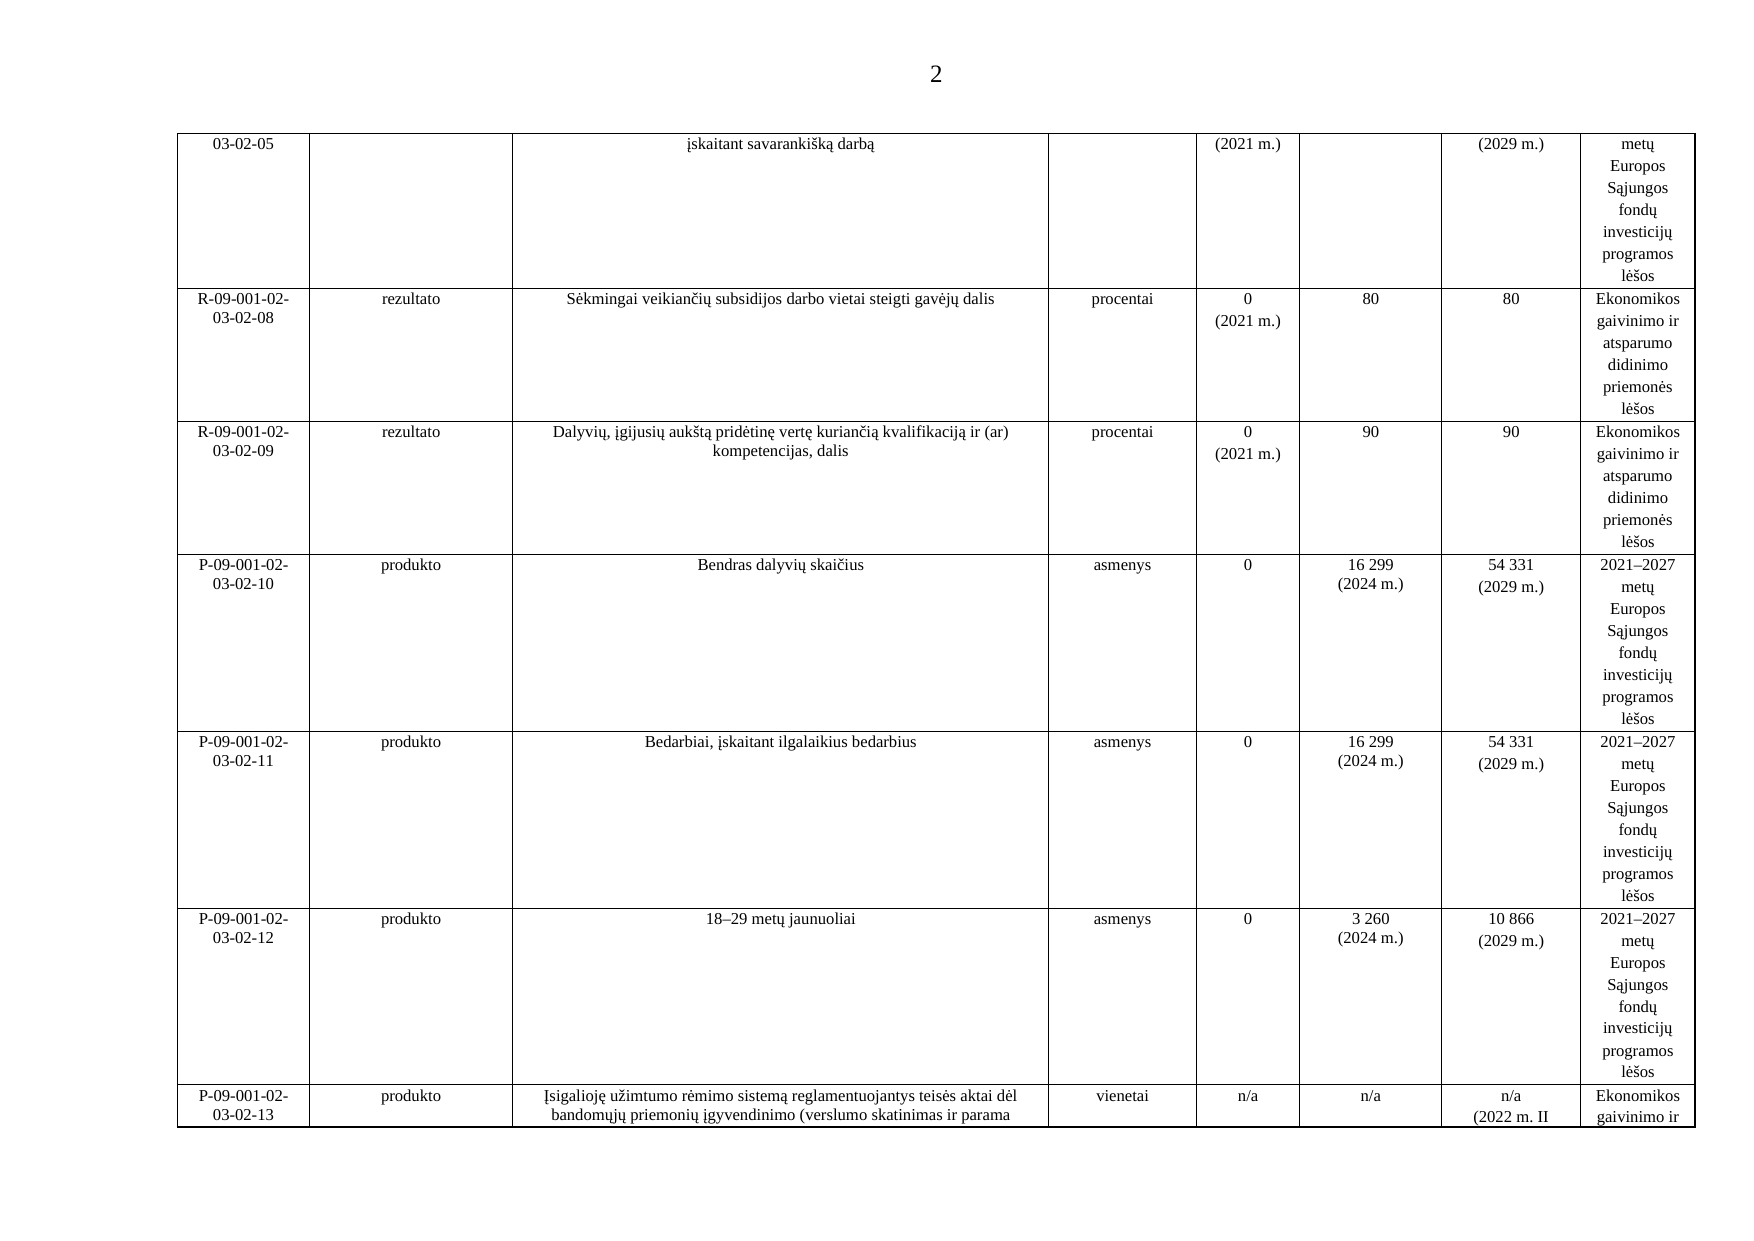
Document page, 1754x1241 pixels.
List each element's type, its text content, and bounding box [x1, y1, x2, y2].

table_cell 80 [1442, 289, 1580, 421]
table_cell 0 (2021 m.) [1197, 289, 1299, 421]
table_cell (2021 m.) [1197, 134, 1299, 288]
table_cell Dalyvių, įgijusių aukštą pridėtinę vertę kuriančią kvalifikaciją ir (ar) kompetencijas, dalis [513, 422, 1048, 554]
table_cell 16 299 (2024 m.) [1300, 732, 1441, 907]
table_cell 2021–2027 metų Europos Sąjungos fondų investicijų programos lėšos [1581, 732, 1694, 907]
table_cell n/a [1197, 1085, 1299, 1126]
table_cell [1049, 134, 1196, 288]
table_cell Ekonomikos gaivinimo ir [1581, 1085, 1694, 1126]
table_cell asmenys [1049, 732, 1196, 907]
table_cell 0 [1197, 909, 1299, 1084]
table_cell P-09-001-02-03-02-10 [178, 555, 309, 731]
table_cell rezultato [310, 422, 512, 554]
table_cell 2021–2027 metų Europos Sąjungos fondų investicijų programos lėšos [1581, 555, 1694, 731]
table_cell P-09-001-02-03-02-11 [178, 732, 309, 907]
table_cell 03-02-05 [178, 134, 309, 288]
table_cell procentai [1049, 422, 1196, 554]
table_cell [1300, 134, 1441, 288]
table_cell n/a (2022 m. II [1442, 1085, 1580, 1126]
table_cell Ekonomikos gaivinimo ir atsparumo didinimo priemonės lėšos [1581, 422, 1694, 554]
table_cell produkto [310, 1085, 512, 1126]
table_cell produkto [310, 732, 512, 907]
table_cell 16 299 (2024 m.) [1300, 555, 1441, 731]
table_cell n/a [1300, 1085, 1441, 1126]
table_cell 90 [1442, 422, 1580, 554]
table_cell 10 866 (2029 m.) [1442, 909, 1580, 1084]
table_cell 3 260 (2024 m.) [1300, 909, 1441, 1084]
table_cell 0 [1197, 732, 1299, 907]
table_cell produkto [310, 909, 512, 1084]
table_cell 54 331 (2029 m.) [1442, 555, 1580, 731]
table_cell produkto [310, 555, 512, 731]
table_cell Ekonomikos gaivinimo ir atsparumo didinimo priemonės lėšos [1581, 289, 1694, 421]
table_cell [310, 134, 512, 288]
table_cell Įsigalioję užimtumo rėmimo sistemą reglamentuojantys teisės aktai dėl bandomųjų priemonių įgyvendinimo (verslumo skatinimas ir parama [513, 1085, 1048, 1126]
table_cell Bedarbiai, įskaitant ilgalaikius bedarbius [513, 732, 1048, 907]
table_cell 0 [1197, 555, 1299, 731]
table_cell 2021–2027 metų Europos Sąjungos fondų investicijų programos lėšos [1581, 909, 1694, 1084]
table_cell asmenys [1049, 909, 1196, 1084]
table_cell Sėkmingai veikiančių subsidijos darbo vietai steigti gavėjų dalis [513, 289, 1048, 421]
table_cell 54 331 (2029 m.) [1442, 732, 1580, 907]
table_cell (2029 m.) [1442, 134, 1580, 288]
table_cell procentai [1049, 289, 1196, 421]
table_cell Bendras dalyvių skaičius [513, 555, 1048, 731]
table_cell R-09-001-02-03-02-09 [178, 422, 309, 554]
table_cell R-09-001-02-03-02-08 [178, 289, 309, 421]
table_cell metų Europos Sąjungos fondų investicijų programos lėšos [1581, 134, 1694, 288]
table_cell 18–29 metų jaunuoliai [513, 909, 1048, 1084]
table_cell asmenys [1049, 555, 1196, 731]
table_cell P-09-001-02-03-02-13 [178, 1085, 309, 1126]
table_cell rezultato [310, 289, 512, 421]
table_cell 80 [1300, 289, 1441, 421]
table_cell 0 (2021 m.) [1197, 422, 1299, 554]
table_cell įskaitant savarankišką darbą [513, 134, 1048, 288]
table_cell vienetai [1049, 1085, 1196, 1126]
table_cell 90 [1300, 422, 1441, 554]
table_cell P-09-001-02-03-02-12 [178, 909, 309, 1084]
